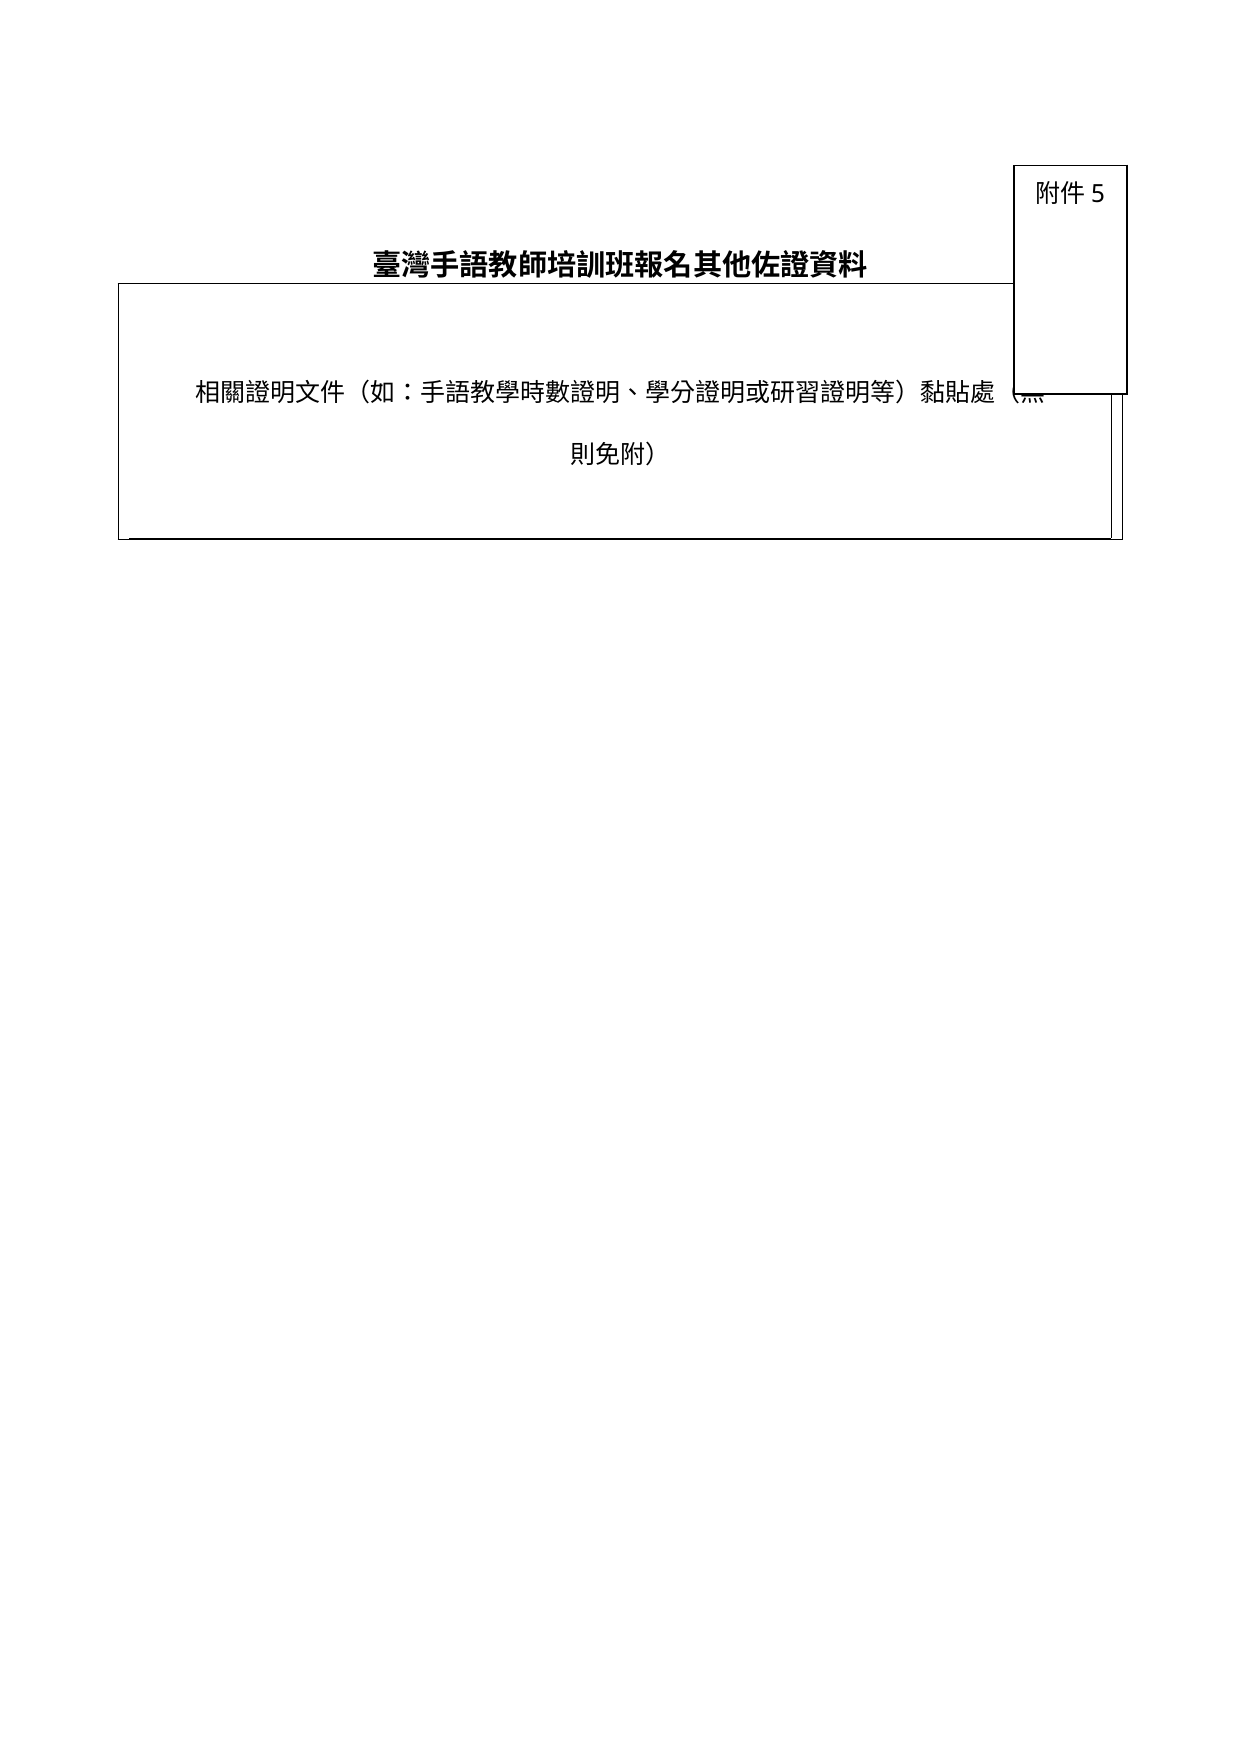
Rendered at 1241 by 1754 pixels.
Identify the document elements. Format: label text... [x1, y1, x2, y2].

text 臺灣手語教師培訓班報名其他佐證資料 [1015, 166, 1126, 393]
table_header 相關證明文件（如：手語教學時數證明、學分證明或研習證明等）黏貼處（無則免附） [119, 284, 1111, 538]
text 附件5 [1029, 174, 1111, 210]
text 臺灣手語教師培訓班報名其他佐證資料 [112, 221, 1013, 283]
table_header [1112, 395, 1122, 538]
